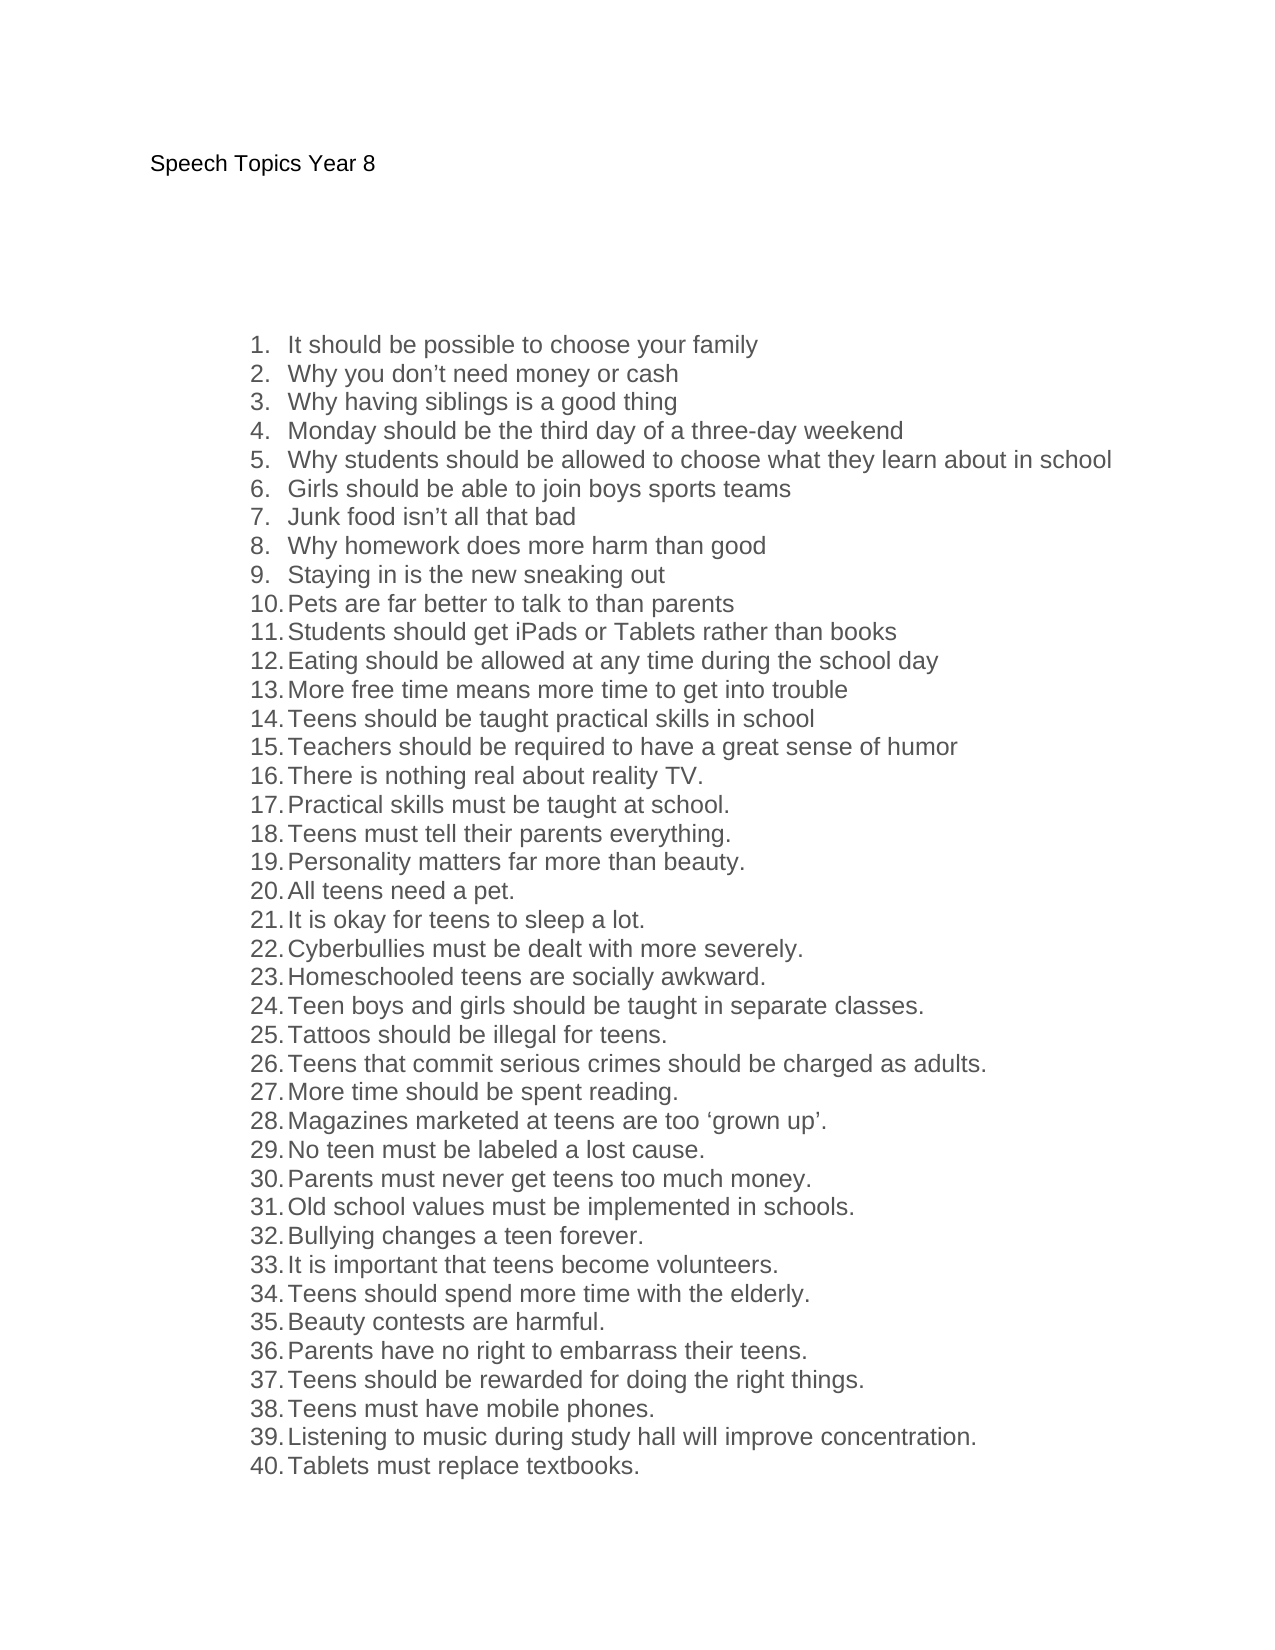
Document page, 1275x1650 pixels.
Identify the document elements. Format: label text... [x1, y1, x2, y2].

list Parents must never get teens too much money. [250, 1163, 1125, 1192]
list There is nothing real about reality TV. [250, 761, 1125, 790]
list Practical skills must be taught at school. [250, 790, 1125, 818]
list Teens should be taught practical skills in school [250, 703, 1125, 732]
list Teens should be rewarded for doing the right things. [250, 1365, 1125, 1393]
list Listening to music during study hall will improve concentration. [250, 1422, 1125, 1451]
list Tablets must replace textbooks. [250, 1451, 1125, 1492]
list Teens must tell their parents everything. [250, 818, 1125, 847]
list Why you don’t need money or cash [250, 358, 1125, 387]
list Bullying changes a teen forever. [250, 1221, 1125, 1250]
list Staying in is the new sneaking out [250, 560, 1125, 588]
list It should be possible to choose your family [250, 317, 1125, 358]
list More free time means more time to get into trouble [250, 675, 1125, 703]
list Personality matters far more than beauty. [250, 847, 1125, 876]
list Teens must have mobile phones. [250, 1393, 1125, 1422]
list Pets are far better to talk to than parents [250, 588, 1125, 617]
list Why having siblings is a good thing [250, 387, 1125, 416]
text Speech Topics Year 8 [150, 150, 1125, 168]
list More time should be spent reading. [250, 1077, 1125, 1106]
list Why students should be allowed to choose what they learn about in school [250, 445, 1125, 473]
list Junk food isn’t all that bad [250, 502, 1125, 531]
list Parents have no right to embarrass their teens. [250, 1336, 1125, 1365]
list Students should get iPads or Tablets rather than books [250, 617, 1125, 646]
list Homeschooled teens are socially awkward. [250, 962, 1125, 991]
list All teens need a pet. [250, 876, 1125, 905]
list Beauty contests are harmful. [250, 1307, 1125, 1336]
list Magazines marketed at teens are too ‘grown up’. [250, 1106, 1125, 1135]
list It is okay for teens to sleep a lot. [250, 905, 1125, 933]
list Monday should be the third day of a three-day weekend [250, 416, 1125, 445]
list Cyberbullies must be dealt with more severely. [250, 933, 1125, 962]
list Teens should spend more time with the elderly. [250, 1278, 1125, 1307]
list It is important that teens become volunteers. [250, 1250, 1125, 1278]
list Girls should be able to join boys sports teams [250, 473, 1125, 502]
list No teen must be labeled a lost cause. [250, 1135, 1125, 1163]
list Eating should be allowed at any time during the school day [250, 646, 1125, 675]
list Teens that commit serious crimes should be charged as adults. [250, 1048, 1125, 1077]
list Why homework does more harm than good [250, 531, 1125, 560]
list Teachers should be required to have a great sense of humor [250, 732, 1125, 761]
list Old school values must be implemented in schools. [250, 1192, 1125, 1221]
list Teen boys and girls should be taught in separate classes. [250, 991, 1125, 1020]
list Tattoos should be illegal for teens. [250, 1020, 1125, 1048]
